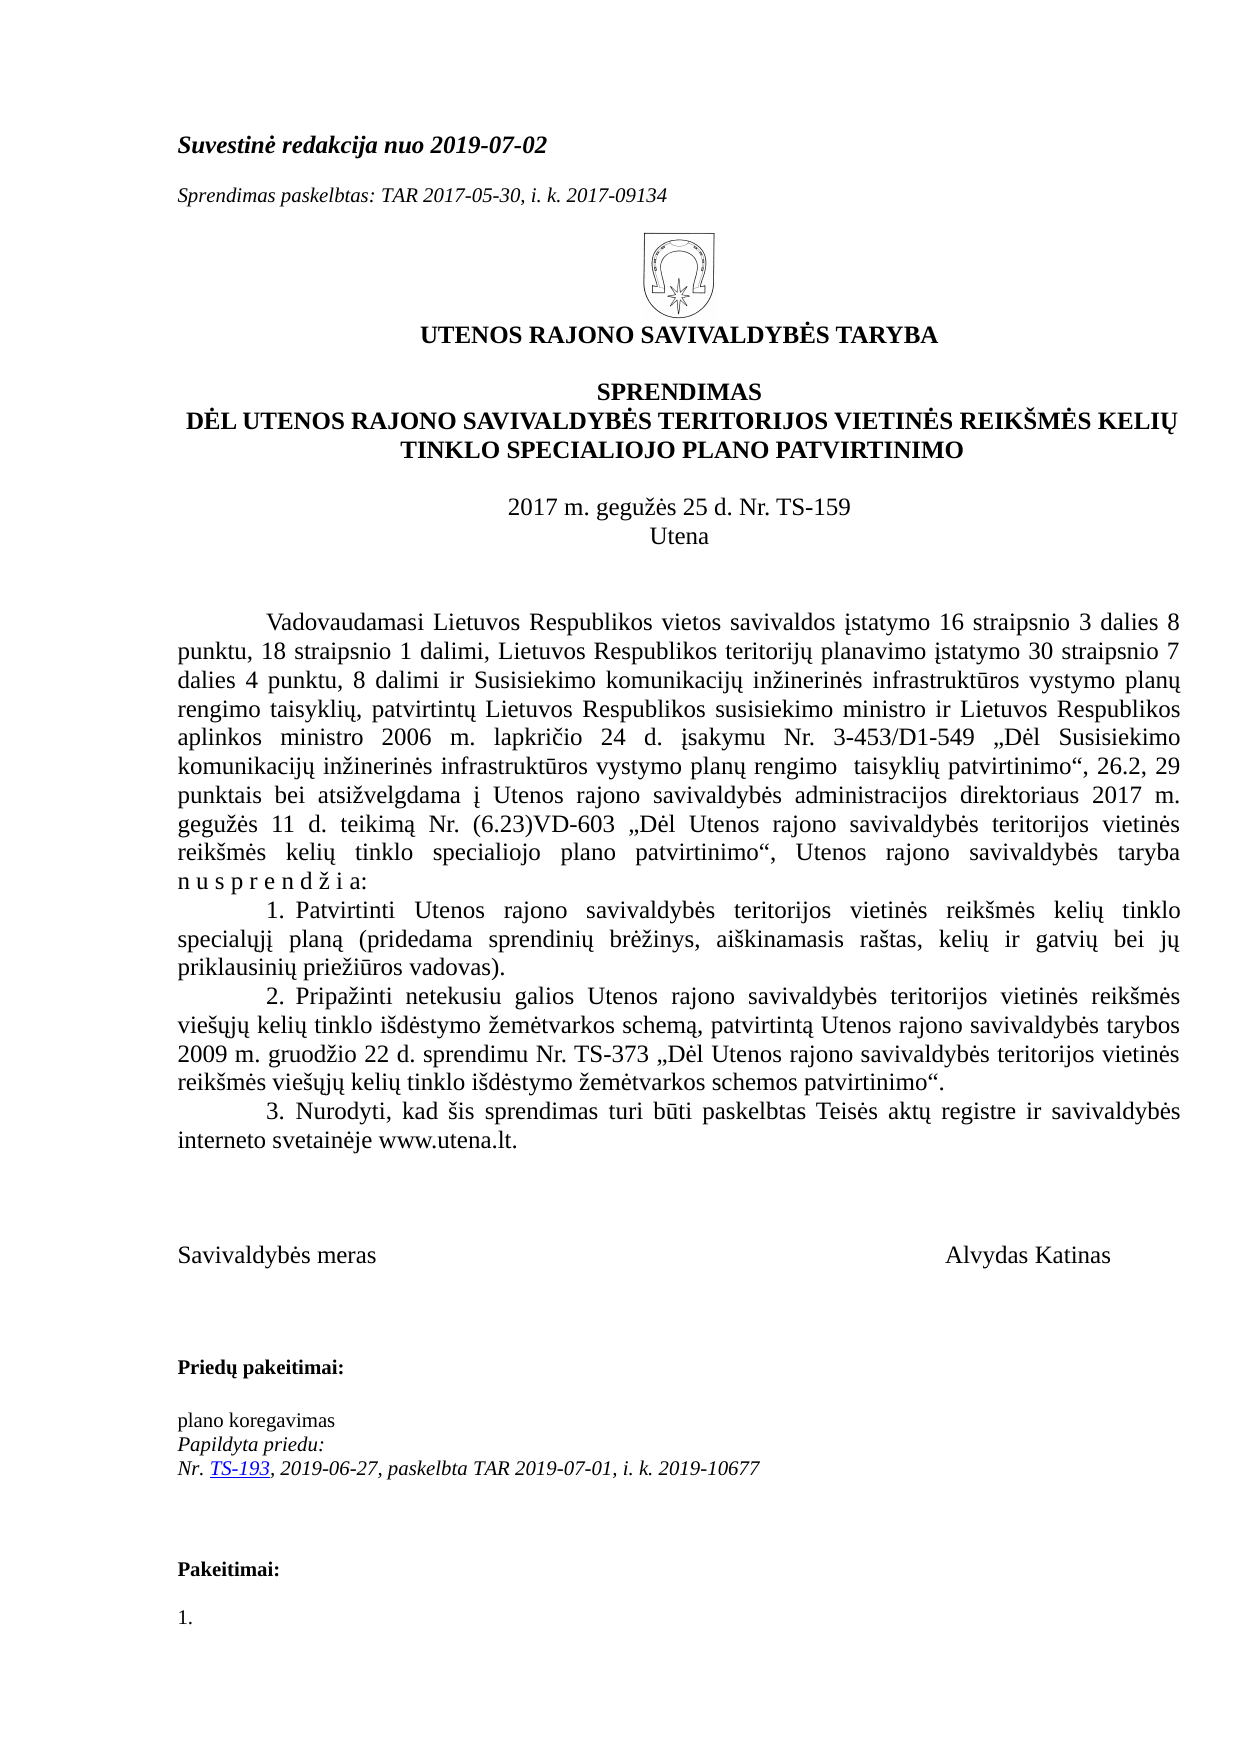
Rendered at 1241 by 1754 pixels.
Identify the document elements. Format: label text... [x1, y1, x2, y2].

text Vadovaudamasi Lietuvos Respublikos vietos savivaldos įstatymo 16 straipsnio 3 dalies 8 punktu, 18 straipsnio 1 dalimi, Lietuvos Respublikos teritorijų planavimo įstatymo 30 straipsnio 7 dalies 4 punktu, 8 dalimi ir Susisiekimo komunikacijų inžinerinės infrastruktūros vystymo planų rengimo taisyklių, patvirtintų Lietuvos Respublikos susisiekimo ministro ir Lietuvos Respublikos aplinkos ministro 2006 m. lapkričio 24 d. įsakymu Nr. 3-453/D1-549 „Dėl Susisiekimo komunikacijų inžinerinės infrastruktūros vystymo planų rengimo taisyklių patvirtinimo“, 26.2, 29 punktais bei atsižvelgdama į Utenos rajono savivaldybės administracijos direktoriaus 2017 m. gegužės 11 d. teikimą Nr. (6.23)VD-603 „Dėl Utenos rajono savivaldybės teritorijos vietinės reikšmės kelių tinklo specialiojo plano patvirtinimo“, Utenos rajono savivaldybės taryba nusprendžia: [177, 607, 1181, 895]
text Pakeitimai: [177, 1557, 1181, 1581]
text plano koregavimas [177, 1408, 1181, 1432]
text 3. Nurodyti, kad šis sprendimas turi būti paskelbtas Teisės aktų registre ir savivaldybės interneto svetainėje www.utena.lt. [177, 1096, 1181, 1154]
text Papildyta priedu: [177, 1432, 1181, 1456]
text 2. Pripažinti netekusiu galios Utenos rajono savivaldybės teritorijos vietinės reikšmės viešųjų kelių tinklo išdėstymo žemėtvarkos schemą, patvirtintą Utenos rajono savivaldybės tarybos 2009 m. gruodžio 22 d. sprendimu Nr. TS-373 „Dėl Utenos rajono savivaldybės teritorijos vietinės reikšmės viešųjų kelių tinklo išdėstymo žemėtvarkos schemos patvirtinimo“. [177, 981, 1181, 1096]
text Nr. TS-193, 2019-06-27, paskelbta TAR 2019-07-01, i. k. 2019-10677 [177, 1456, 1181, 1480]
text SPRENDIMAS [177, 377, 1181, 406]
text 2017 m. gegužės 25 d. Nr. TS-159 [177, 492, 1181, 521]
text Sprendimas paskelbtas: TAR 2017-05-30, i. k. 2017-09134 [177, 183, 1181, 207]
text Priedų pakeitimai: [177, 1355, 1181, 1379]
text UTENOS RAJONO SAVIVALDYBĖS TARYBA [177, 320, 1181, 349]
text Suvestinė redakcija nuo 2019-07-02 [177, 131, 1181, 159]
text Savivaldybės meras Alvydas Katinas [177, 1240, 1181, 1269]
text DĖL UTENOS RAJONO SAVIVALDYBĖS TERITORIJOS VIETINĖS REIKŠMĖS KELIŲ TINKLO SPECIALIOJO PLANO PATVIRTINIMO [177, 406, 1187, 464]
text 1. Patvirtinti Utenos rajono savivaldybės teritorijos vietinės reikšmės kelių tinklo specialųjį planą (pridedama sprendinių brėžinys, aiškinamasis raštas, kelių ir gatvių bei jų priklausinių priežiūros vadovas). [177, 895, 1181, 981]
text Utena [177, 521, 1181, 550]
text 1. [177, 1605, 1181, 1629]
